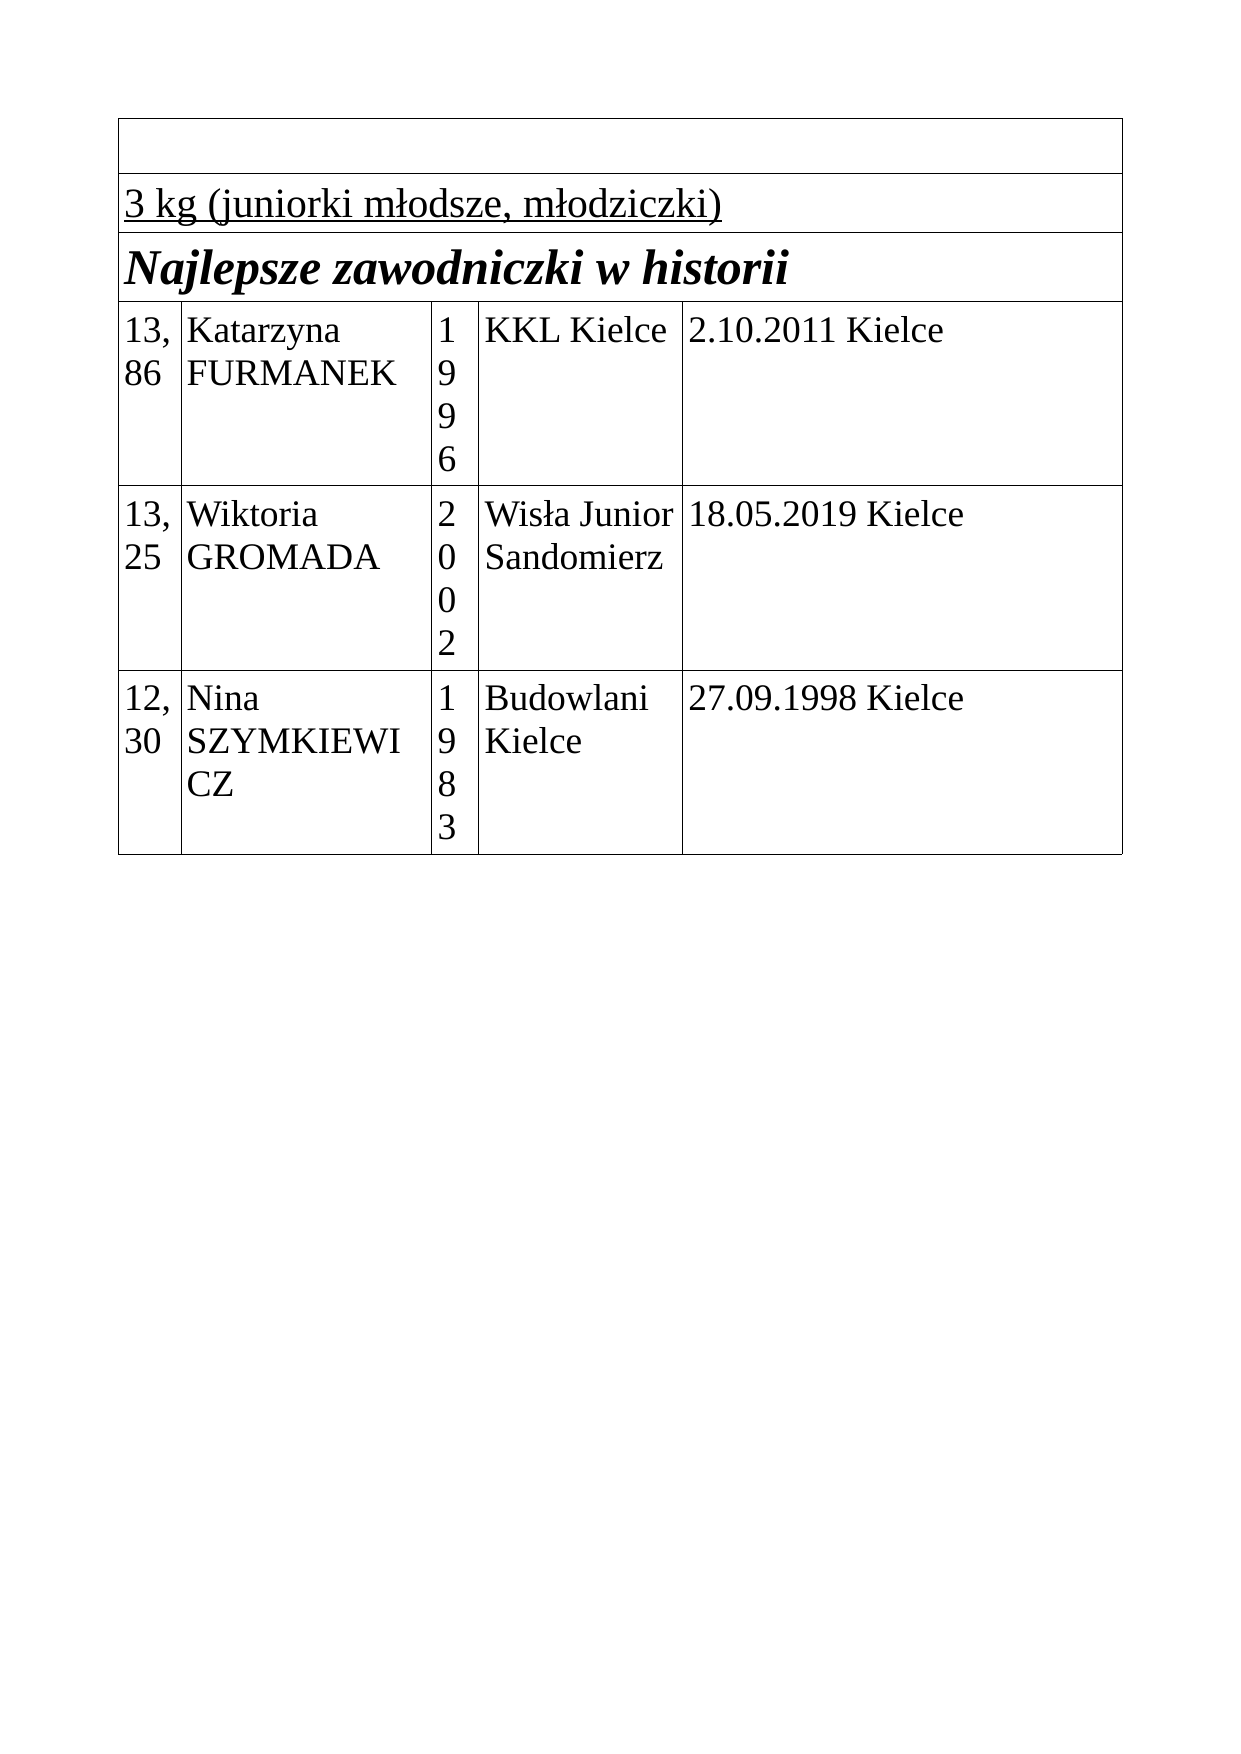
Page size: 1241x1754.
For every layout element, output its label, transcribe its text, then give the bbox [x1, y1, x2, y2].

table_cell 18.05.2019 Kielce [683, 486, 1122, 669]
table_cell 13,86 [119, 302, 181, 485]
table_cell Budowlani Kielce [479, 671, 682, 853]
table_cell 2002 [432, 486, 478, 669]
table_cell Wisła Junior Sandomierz [479, 486, 682, 669]
table_cell Katarzyna FURMANEK [182, 302, 431, 485]
table_cell 3 kg (juniorki młodsze, młodziczki) [119, 174, 1122, 232]
table_cell 27.09.1998 Kielce [683, 671, 1122, 853]
table_cell KKL Kielce [479, 302, 682, 485]
table_cell 12,30 [119, 671, 181, 853]
table_cell Wiktoria GROMADA [182, 486, 431, 669]
table_cell 1983 [432, 671, 478, 853]
table_cell 1996 [432, 302, 478, 485]
table_cell [119, 119, 1122, 173]
table_cell 13,25 [119, 486, 181, 669]
table_cell 2.10.2011 Kielce [683, 302, 1122, 485]
table_cell Nina SZYMKIEWICZ [182, 671, 431, 853]
table_cell Najlepsze zawodniczki w historii [119, 233, 1122, 301]
